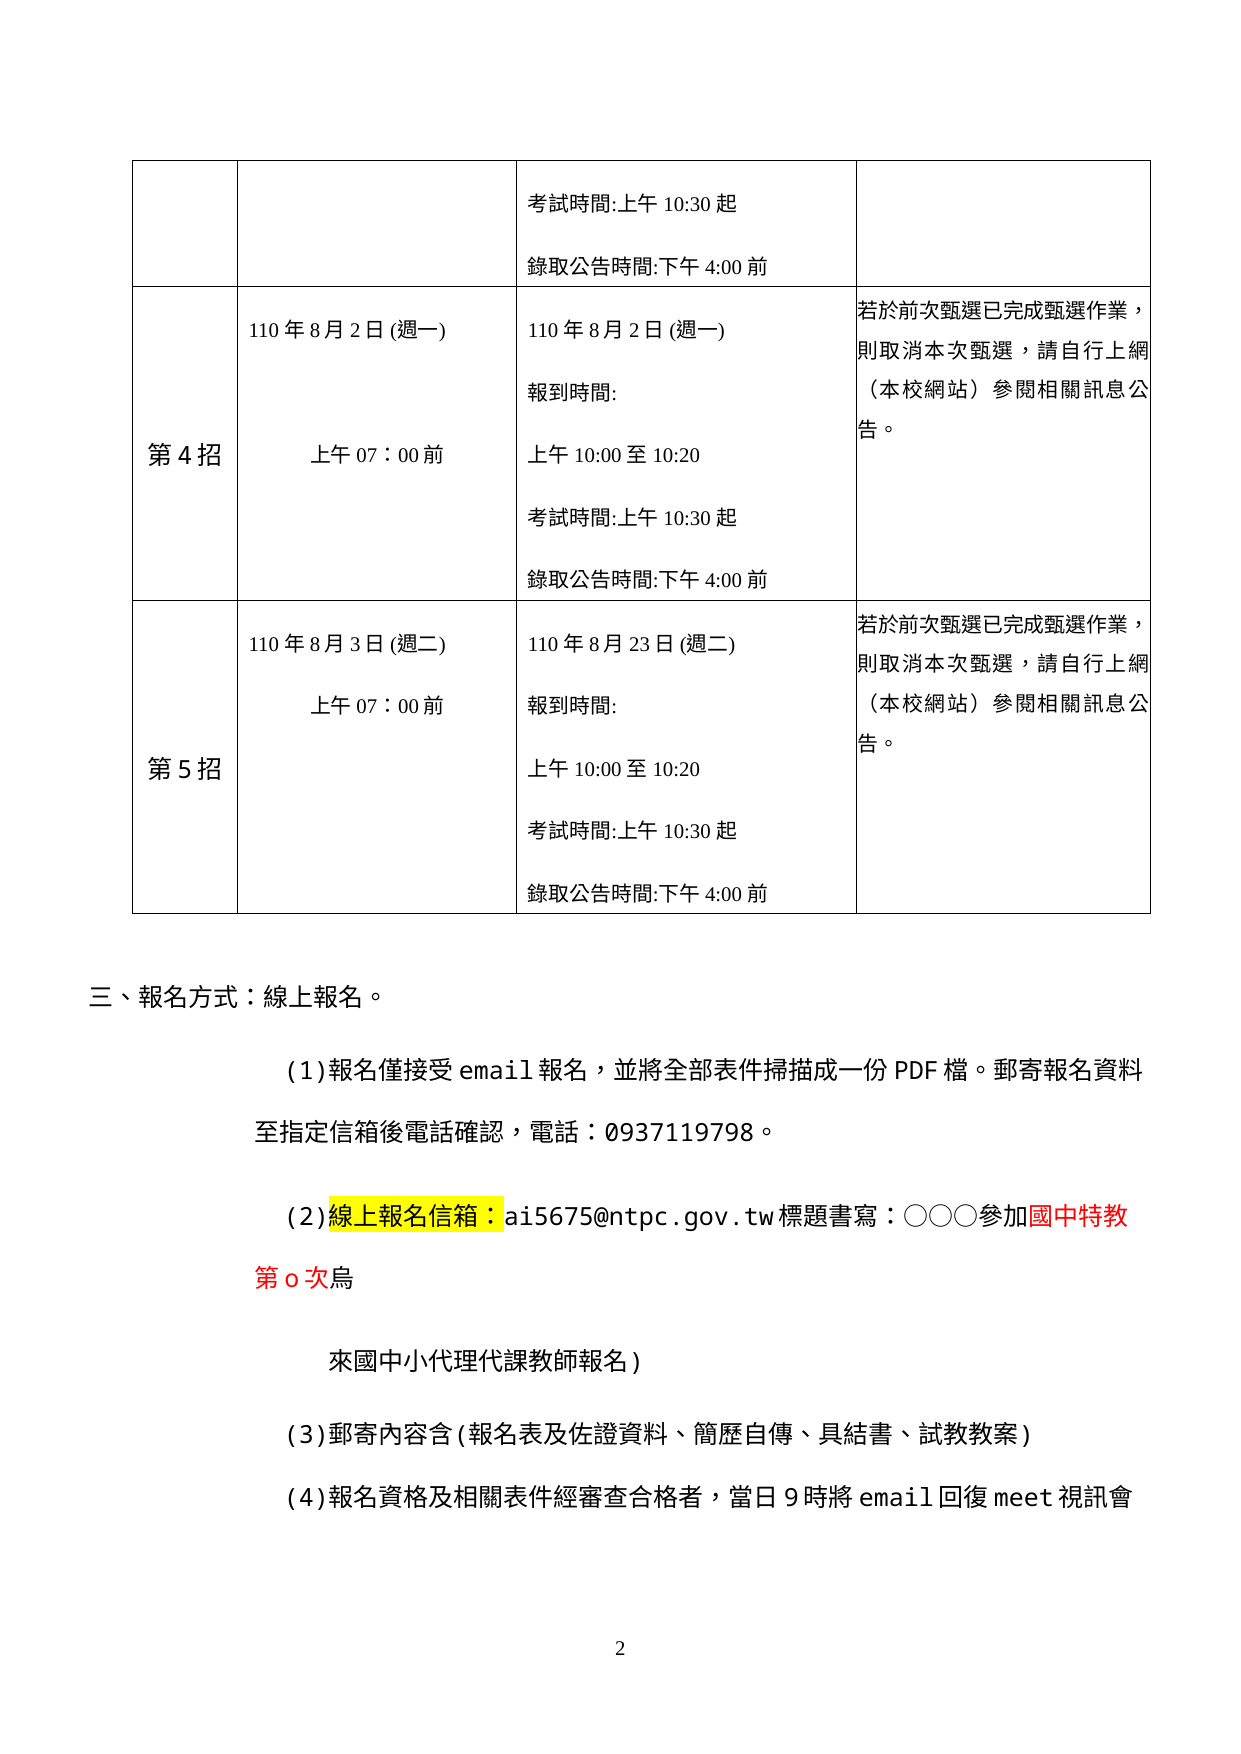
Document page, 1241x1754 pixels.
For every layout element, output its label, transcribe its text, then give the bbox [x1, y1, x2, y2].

table_cell 若於前次甄選已完成甄選作業，則取消本次甄選，請自行上網（本校網站）參閱相關訊息公告。 [857, 287, 1150, 599]
table_cell 110 年 8月 23日 (週二) 報到時間: 上午 10:00 至 10:20 考試時間:上午 10:30 起 錄取公告時間:下午 4:00 前 [517, 601, 856, 913]
table_cell [857, 161, 1150, 286]
table_cell 110 年 8月 3日 (週二) 上午 07：00前 [238, 601, 516, 913]
table_cell 若於前次甄選已完成甄選作業，則取消本次甄選，請自行上網（本校網站）參閱相關訊息公告。 [857, 601, 1150, 913]
text (4)報名資格及相關表件經審查合格者，當日9時將email回復meet視訊會 [89, 1454, 1152, 1516]
text (1)報名僅接受email報名，並將全部表件掃描成一份PDF檔。郵寄報名資料至指定信箱後電話確認，電話：0937119798。 [89, 1027, 1152, 1152]
table_cell [133, 161, 237, 286]
table_cell 考試時間:上午 10:30 起 錄取公告時間:下午 4:00 前 [517, 161, 856, 286]
table_cell 第5招 [133, 601, 237, 913]
table_cell 第4招 [133, 287, 237, 599]
table_cell [238, 161, 516, 286]
table_cell 110 年 8月 2日 (週一) 報到時間: 上午 10:00 至 10:20 考試時間:上午 10:30 起 錄取公告時間:下午 4:00 前 [517, 287, 856, 599]
text 三、報名方式：線上報名。 [89, 954, 1152, 1016]
table_cell 110 年 8月 2日 (週一) 上午 07：00前 [238, 287, 516, 599]
text 來國中小代理代課教師報名) [89, 1318, 1152, 1381]
text (2)線上報名信箱：ai5675@ntpc.gov.tw標題書寫：○○○參加國中特教第o次烏 [89, 1172, 1152, 1297]
text (3)郵寄內容含(報名表及佐證資料、簡歷自傳、具結書、試教教案) [89, 1391, 1152, 1454]
